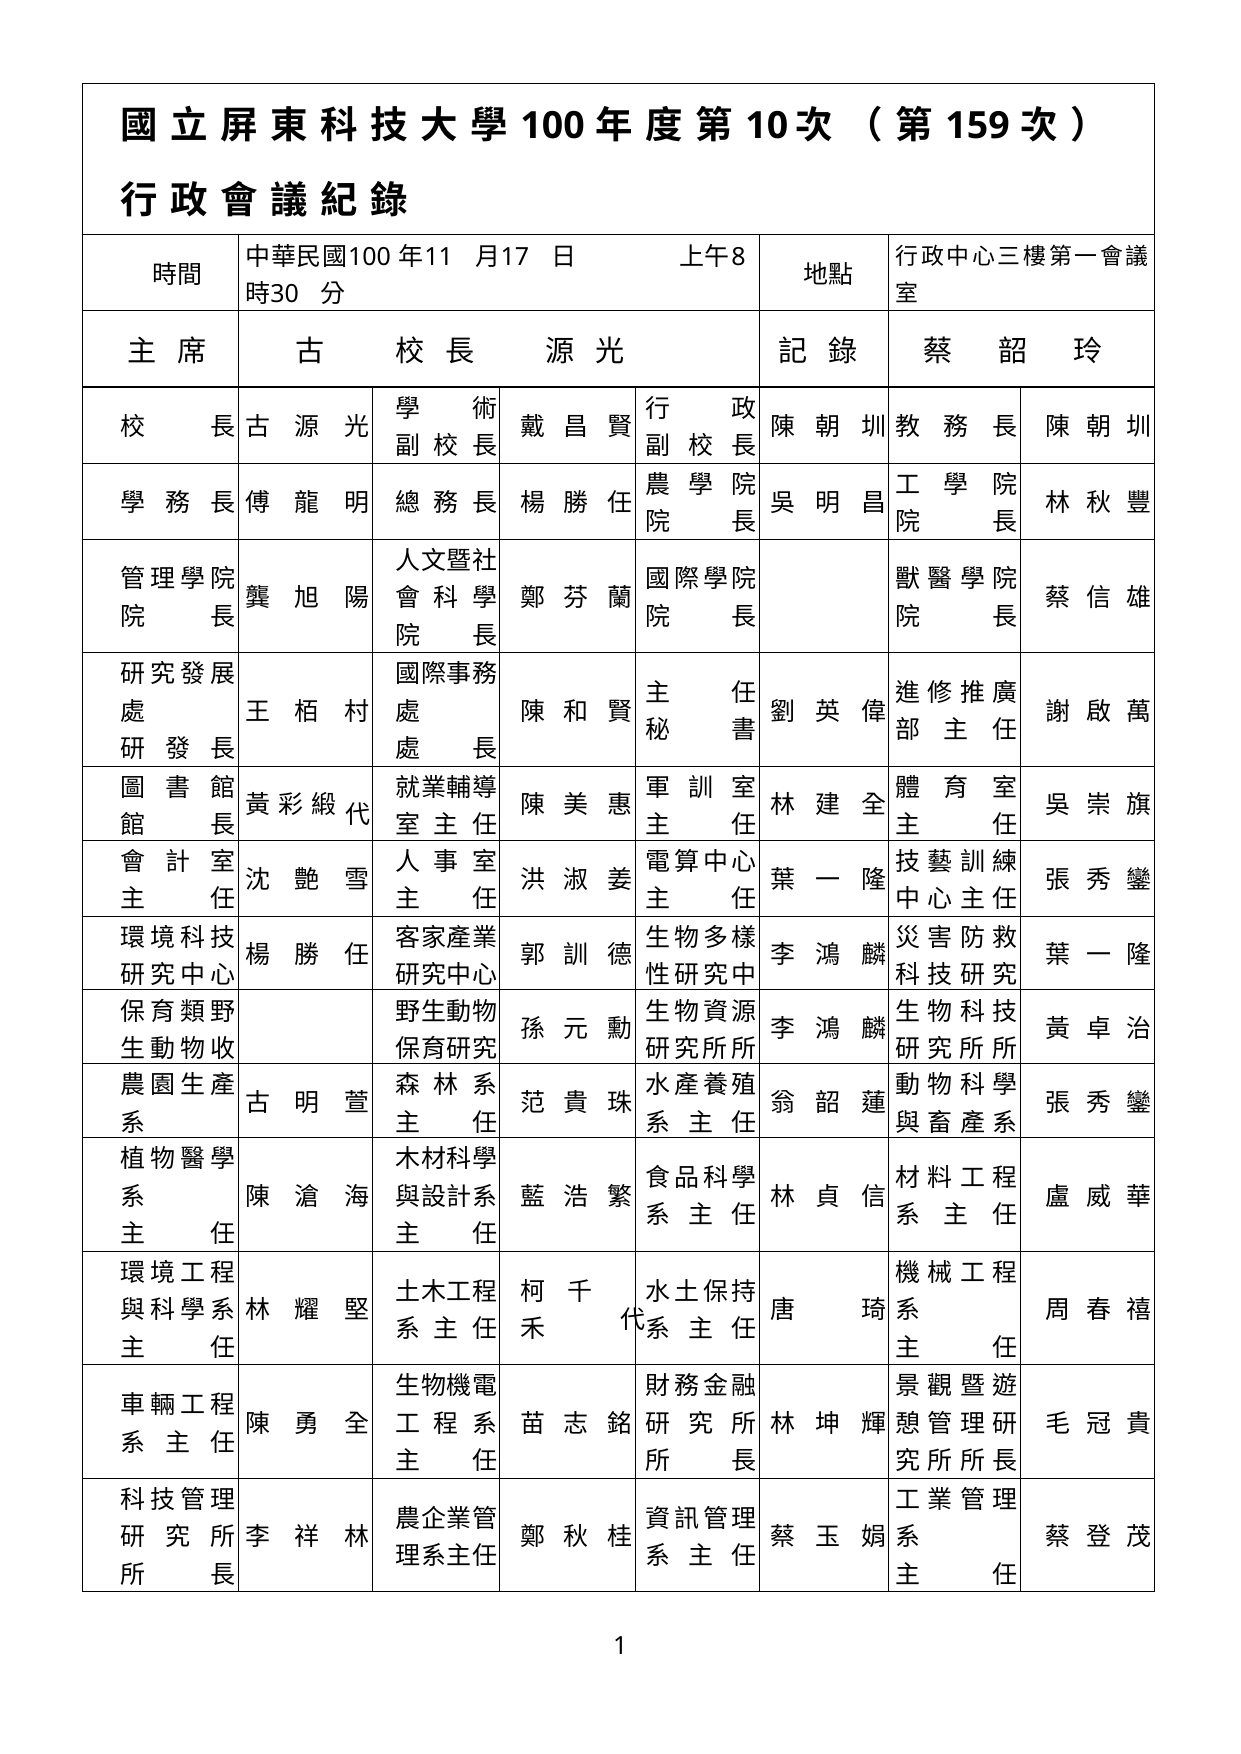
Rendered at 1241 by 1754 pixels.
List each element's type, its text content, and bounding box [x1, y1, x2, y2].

table_cell 陳朝圳 [1021, 388, 1154, 462]
table_cell 張秀鑾 [1021, 841, 1154, 916]
table_cell 技藝訓練中心主任 [889, 841, 1020, 916]
table_cell 農企業管理系主任 [373, 1479, 499, 1591]
table_cell 行政 副校長 [636, 388, 759, 462]
table_cell 吳崇旗 [1021, 767, 1154, 839]
table_cell 毛冠貴 [1021, 1365, 1154, 1478]
table_cell 陳朝圳 [760, 388, 888, 462]
table_cell 李鴻麟 [760, 990, 888, 1063]
table_cell 楊勝任 [500, 464, 635, 538]
table_cell 張秀鑾 [1021, 1064, 1154, 1137]
table_cell 主任 秘書 [636, 653, 759, 766]
table_cell 國際事務處 處長 [373, 653, 499, 766]
table_cell 環境工程與科學系主任 [83, 1252, 238, 1364]
table_cell 古 校長 源光 [239, 311, 759, 386]
table_cell 水土保持系主任 [636, 1252, 759, 1364]
table_cell 代 [595, 1252, 635, 1364]
table_cell 材料工程系主任 [889, 1138, 1020, 1251]
table_cell 人事室 主任 [373, 841, 499, 916]
table_cell 古明萱 [239, 1064, 372, 1137]
table_cell 謝啟萬 [1021, 653, 1154, 766]
table_cell 管理學院 院長 [83, 540, 238, 652]
table_cell 食品科學系主任 [636, 1138, 759, 1251]
table_cell 代 [339, 767, 372, 839]
table_cell 環境科技研究中心主任 [83, 917, 238, 989]
table_cell 森林系 主任 [373, 1064, 499, 1137]
table_cell 車輛工程系主任 [83, 1365, 238, 1478]
table_cell 農學院 院長 [636, 464, 759, 538]
table_cell 王栢村 [239, 653, 372, 766]
table_cell 孫元勳 [500, 990, 635, 1063]
table_cell 科技管理研究所 所長 [83, 1479, 238, 1591]
table_cell 蔡 韶 玲 [889, 311, 1154, 386]
table_cell 資訊管理系主任 [636, 1479, 759, 1591]
table_cell 客家產業研究中心主任 [373, 917, 499, 989]
table_cell 總務長 [373, 464, 499, 538]
table_cell 范貴珠 [500, 1064, 635, 1137]
table_cell 國際學院院長 [636, 540, 759, 652]
table_cell 翁韶蓮 [760, 1064, 888, 1137]
table_cell 行政中心三樓第一會議室 [889, 235, 1154, 310]
table_cell 校長 [83, 388, 238, 462]
table_cell 郭訓德 [500, 917, 635, 989]
table_cell 獸醫學院 院長 [889, 540, 1020, 652]
table_cell 盧威華 [1021, 1138, 1154, 1251]
table_cell 研究發展處 研發長 [83, 653, 238, 766]
table_cell 陳和賢 [500, 653, 635, 766]
table_cell 圖書館 館長 [83, 767, 238, 839]
table_header 國立屏東科技大學100年度第10次（第159次）行政會議紀錄 [83, 84, 1154, 234]
table_cell 電算中心 主任 [636, 841, 759, 916]
table_cell 保育類野生動物收容中心主任 [83, 990, 238, 1063]
table_cell 機械工程系 主任 [889, 1252, 1020, 1364]
table_cell 會計室 主任 [83, 841, 238, 916]
table_cell 林秋豐 [1021, 464, 1154, 538]
table_cell 黃彩緞 [239, 767, 339, 839]
table_cell 工學院 院長 [889, 464, 1020, 538]
table_cell 沈艶雪 [239, 841, 372, 916]
table_cell 災害防救科技研究中心主任 [889, 917, 1020, 989]
table_cell 劉英偉 [760, 653, 888, 766]
table_cell 林坤輝 [760, 1365, 888, 1478]
table_cell 柯千禾 [500, 1252, 594, 1364]
table_cell 楊勝任 [239, 917, 372, 989]
table_cell 財務金融研究所 所長 [636, 1365, 759, 1478]
table_cell 林耀堅 [239, 1252, 372, 1364]
table_cell 生物資源研究所所長 [636, 990, 759, 1063]
table_cell 野生動物保育研究所所長 [373, 990, 499, 1063]
table_cell 軍訓室 主任 [636, 767, 759, 839]
table_cell 黃卓治 [1021, 990, 1154, 1063]
table_cell 就業輔導室主任 [373, 767, 499, 839]
table_cell 吳明昌 [760, 464, 888, 538]
table_cell 陳勇全 [239, 1365, 372, 1478]
table_cell 李祥林 [239, 1479, 372, 1591]
table_cell 葉一隆 [1021, 917, 1154, 989]
table_cell 記錄 [760, 311, 888, 386]
table_cell 教務長 [889, 388, 1020, 462]
table_cell 學術 副校長 [373, 388, 499, 462]
table_cell 蔡玉娟 [760, 1479, 888, 1591]
table_cell 進修推廣部主任 [889, 653, 1020, 766]
table_cell 鄭秋桂 [500, 1479, 635, 1591]
table_cell 藍浩繁 [500, 1138, 635, 1251]
table_cell 唐琦 [760, 1252, 888, 1364]
table_cell 龔旭陽 [239, 540, 372, 652]
table_cell 洪淑姜 [500, 841, 635, 916]
table_cell 植物醫學系 主任 [83, 1138, 238, 1251]
table_cell 生物多樣性研究中心主任 [636, 917, 759, 989]
table_cell 蔡登茂 [1021, 1479, 1154, 1591]
table_cell [760, 540, 888, 652]
table_cell 時間 [83, 235, 238, 310]
table_cell 景觀暨遊憩管理研究所所長 [889, 1365, 1020, 1478]
table_cell 蔡信雄 [1021, 540, 1154, 652]
table_cell 生物科技研究所所長 [889, 990, 1020, 1063]
table_cell 木材科學與設計系主任 [373, 1138, 499, 1251]
table_cell 土木工程系主任 [373, 1252, 499, 1364]
table_cell 葉一隆 [760, 841, 888, 916]
table_cell 人文暨社會科學 院長 [373, 540, 499, 652]
table_cell 周春禧 [1021, 1252, 1154, 1364]
table_cell 體育室 主任 [889, 767, 1020, 839]
table_cell 學務長 [83, 464, 238, 538]
table_cell 主席 [83, 311, 238, 386]
table_cell 地點 [760, 235, 888, 310]
table_cell 李鴻麟 [760, 917, 888, 989]
table_cell 戴昌賢 [500, 388, 635, 462]
table_cell 陳滄海 [239, 1138, 372, 1251]
table_cell 陳美惠 [500, 767, 635, 839]
table_cell [239, 990, 372, 1063]
table_cell 苗志銘 [500, 1365, 635, 1478]
table_cell 傅龍明 [239, 464, 372, 538]
table_cell 中華民國100年11月17日 上午8時30分 [239, 235, 759, 310]
table_cell 水產養殖系主任 [636, 1064, 759, 1137]
table_cell 動物科學 與畜產系 主任 [889, 1064, 1020, 1137]
table_cell 生物機電 工程系 主任 [373, 1365, 499, 1478]
table_cell 鄭芬蘭 [500, 540, 635, 652]
table_cell 古源光 [239, 388, 372, 462]
table_cell 農園生產系 主任 [83, 1064, 238, 1137]
table_cell 林建全 [760, 767, 888, 839]
table_cell 林貞信 [760, 1138, 888, 1251]
table_cell 工業管理系 主任 [889, 1479, 1020, 1591]
